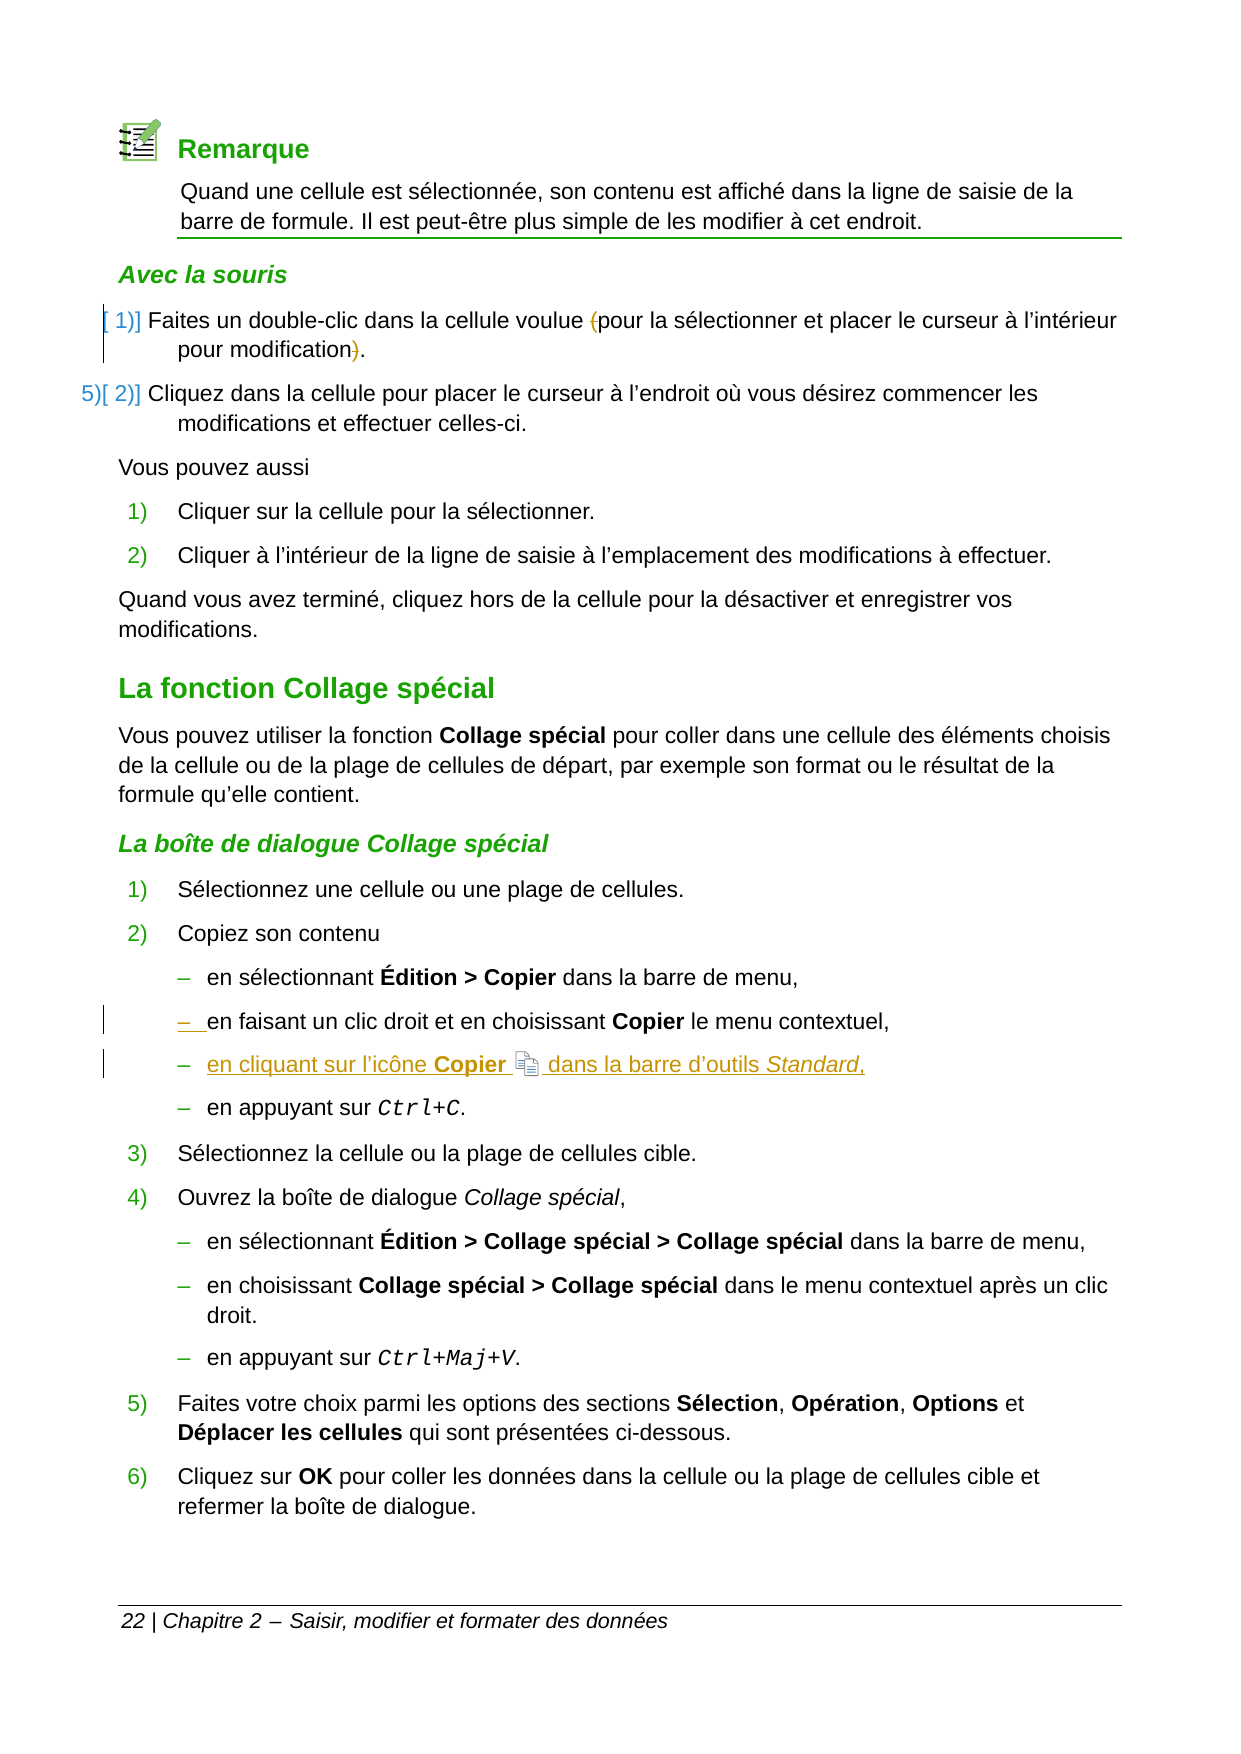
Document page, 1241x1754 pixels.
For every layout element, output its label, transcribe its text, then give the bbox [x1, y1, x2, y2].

text Quand vous avez terminé, cliquez hors de la cellule pour la désactiver et enregistrer vos modifications. [118, 583, 1122, 642]
list Copiez son contenu [148, 917, 1122, 946]
subtitle Avec la souris [118, 259, 1122, 289]
list en faisant un clic droit et en choisissant Copier le menu contextuel, [177, 1005, 1122, 1034]
list Sélectionnez la cellule ou la plage de cellules cible. [148, 1137, 1122, 1166]
list Cliquez sur OK pour coller les données dans la cellule ou la plage de cellules cible et refermer la boîte de dialogue. [148, 1460, 1122, 1519]
list Faites un double-clic dans la cellule voulue pour la sélectionner et placer le curseur à l’intérieur pour modification. [148, 304, 1122, 363]
text Quand une cellule est sélectionnée, son contenu est affiché dans la ligne de saisie de la barre de formule. Il est peut-être plus simple de les modifier à cet endroit. [177, 172, 1122, 237]
list en appuyant sur Ctrl+C. [177, 1093, 1122, 1122]
list en appuyant sur Ctrl+Maj+V. [177, 1343, 1122, 1372]
list Ouvrez la boîte de dialogue Collage spécial, [148, 1181, 1122, 1210]
list Cliquez dans la cellule pour placer le curseur à l’endroit où vous désirez commencer les modifications et effectuer celles-ci. [148, 377, 1122, 436]
list en sélectionnant Édition > Copier dans la barre de menu, [177, 961, 1122, 990]
list Faites votre choix parmi les options des sections Sélection, Opération, Options et Déplacer les cellules qui sont présentées ci-dessous. [148, 1387, 1122, 1446]
list en sélectionnant Édition > Collage spécial > Collage spécial dans la barre de menu, [177, 1225, 1122, 1254]
list Sélectionnez une cellule ou une plage de cellules. [148, 872, 1122, 902]
list en cliquant sur l’icône Copier dans la barre d’outils Standard, [177, 1049, 1122, 1078]
list en choisissant Collage spécial > Collage spécial dans le menu contextuel après un clic droit. [177, 1269, 1122, 1328]
list Cliquer sur la cellule pour la sélectionner. [148, 495, 1122, 524]
text Vous pouvez utiliser la fonction Collage spécial pour coller dans une cellule des éléments choisis de la cellule ou de la plage de cellules de départ, par exemple son format ou le résultat de la formule qu’elle contient. [118, 719, 1122, 808]
list Cliquer à l’intérieur de la ligne de saisie à l’emplacement des modifications à effectuer. [148, 539, 1122, 568]
subtitle La boîte de dialogue Collage spécial [118, 828, 1122, 858]
text Vous pouvez aussi [118, 451, 1122, 480]
subtitle La fonction Collage spécial [118, 671, 1122, 705]
list Remarque [118, 118, 1122, 164]
